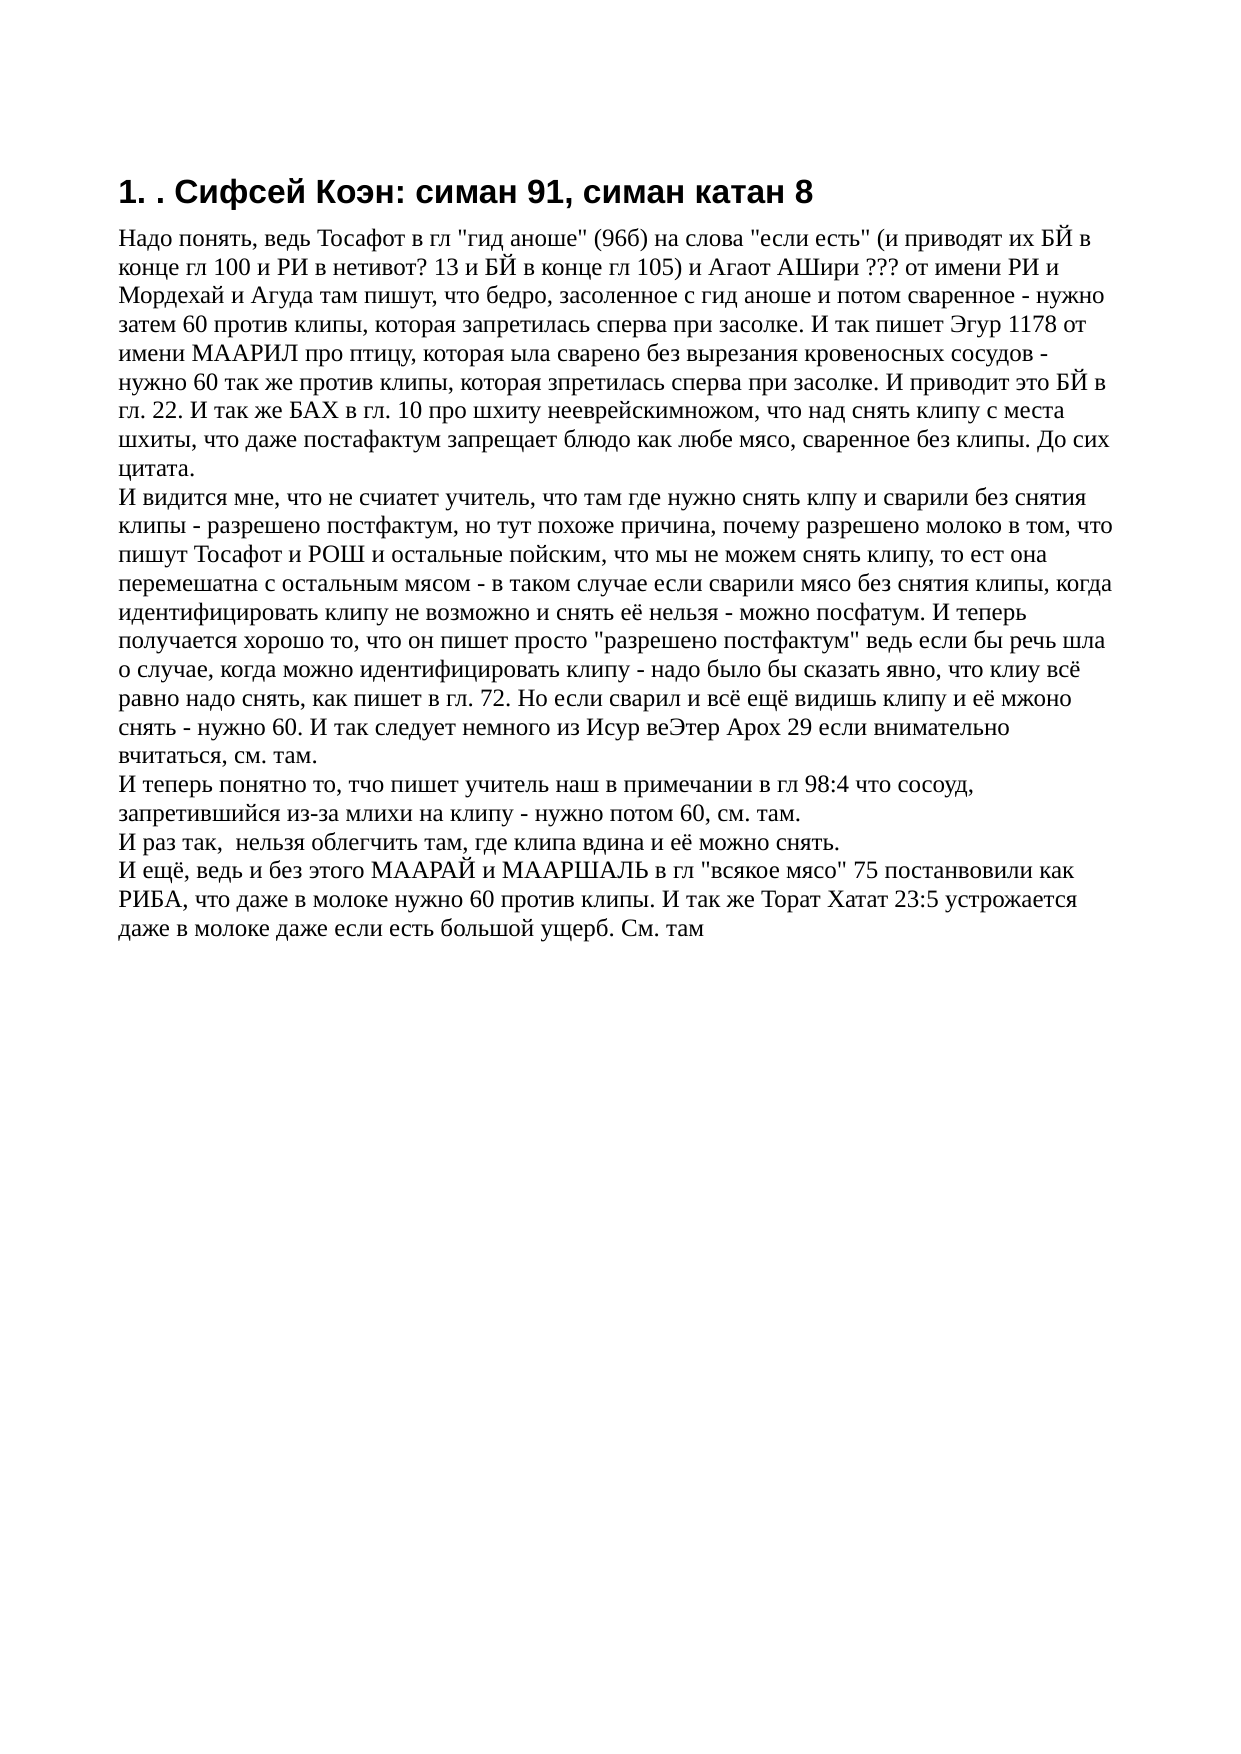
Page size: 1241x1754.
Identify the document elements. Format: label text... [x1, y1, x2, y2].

text И раз так, нельзя облегчить там, где клипа вдина и её можно снять. [118, 779, 1122, 808]
text И теперь понятно то, тчо пишет учитель наш в примечании в гл 98:4 что сосоуд, запретившийся из-за млихи на клипу - нужно потом 60, см. там. [118, 722, 1122, 779]
text Надо понять, ведь Тосафот в гл "гид аноше" (96б) на слова "если есть" (и приводят их БЙ в конце гл 100 и РИ в нетивот? 13 и БЙ в конце гл 105) и Агаот АШири ??? от имени РИ и Мордехай и Агуда там пишут, что бедро, засоленное с гид аноше и потом сваренное - нужно затем 60 против клипы, которая запретилась сперва при засолке. И так пишет Эгур 1178 от имени МААРИЛ про птицу, которая ыла сварено без вырезания кровеносных сосудов - нужно 60 так же против клипы, которая зпретилась сперва при засолке. И приводит это БЙ в гл. 22. И так же БАХ в гл. 10 про шхиту нееврейскимножом, что над снять клипу с места шхиты, что даже постафактум запрещает блюдо как любе мясо, сваренное без клипы. До сих цитата. [118, 176, 1122, 434]
text И ещё, ведь и без этого МААРАЙ и МААРШАЛЬ в гл "всякое мясо" 75 постанвовили как РИБА, что даже в молоке нужно 60 против клипы. И так же Торат Хатат 23:5 устрожается даже в молоке даже если есть большой ущерб. См. там [118, 808, 1122, 894]
subtitle . Сифсей Коэн: симан 91, симан катан 8 [118, 147, 1122, 176]
text И видится мне, что не счиатет учитель, что там где нужно снять клпу и сварили без снятия клипы - разрешено постфактум, но тут похоже причина, почему разрешено молоко в том, что пишут Тосафот и РОШ и остальные пойским, что мы не можем снять клипу, то ест она перемешатна с остальным мясом - в таком случае если сварили мясо без снятия клипы, когда идентифицировать клипу не возможно и снять её нельзя - можно посфатум. И теперь получается хорошо то, что он пишет просто "разрешено постфактум" ведь если бы речь шла о случае, когда можно идентифицировать клипу - надо было бы сказать явно, что клиу всё равно надо снять, как пишет в гл. 72. Но если сварил и всё ещё видишь клипу и её мжоно снять - нужно 60. И так следует немного из Исур веЭтер Арох 29 если внимательно вчитаться, см. там. [118, 434, 1122, 722]
